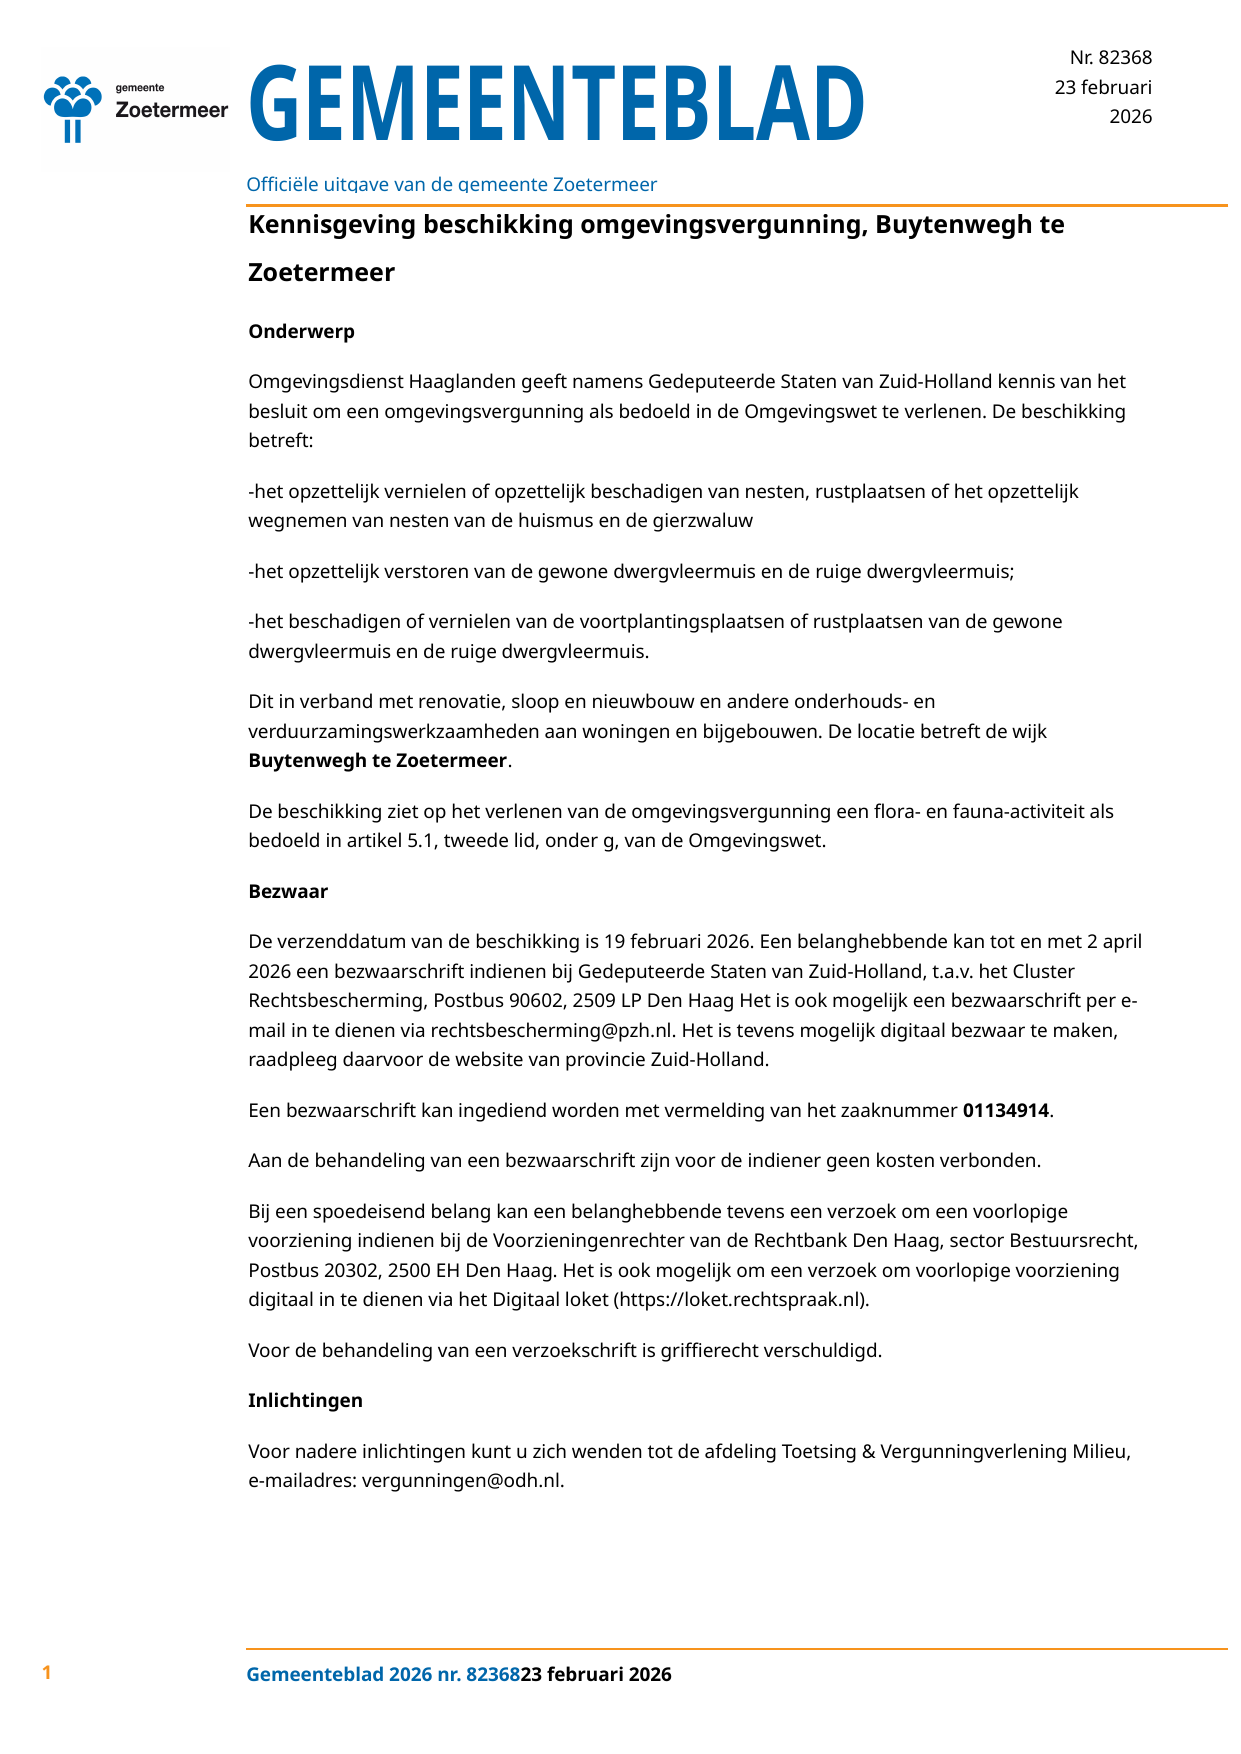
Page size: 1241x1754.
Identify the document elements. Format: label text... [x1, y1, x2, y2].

text Kennisgeving beschikking omgevingsvergunning, Buytenwegh te Zoetermeer [248, 207, 1152, 288]
text Bij een spoedeisend belang kan een belanghebbende tevens een verzoek om een voorlopige voorziening indienen bij de Voorzieningenrechter van de Rechtbank Den Haag, sector Bestuursrecht, Postbus 20302, 2500 EH Den Haag. Het is ook mogelijk om een verzoek om voorlopige voorziening digitaal in te dienen via het Digitaal loket (https://loket.rechtspraak.nl). [248, 1198, 1152, 1312]
text -het opzettelijk verstoren van de gewone dwergvleermuis en de ruige dwergvleermuis; [248, 558, 1152, 584]
text -het opzettelijk vernielen of opzettelijk beschadigen van nesten, rustplaatsen of het opzettelijk wegnemen van nesten van de huismus en de gierzwaluw [248, 478, 1152, 533]
text De verzenddatum van de beschikking is 19 februari 2026. Een belanghebbende kan tot en met 2 april 2026 een bezwaarschrift indienen bij Gedeputeerde Staten van Zuid-Holland, t.a.v. het Cluster Rechtsbescherming, Postbus 90602, 2509 LP Den Haag Het is ook mogelijk een bezwaarschrift per e-mail in te dienen via rechtsbescherming@pzh.nl. Het is tevens mogelijk digitaal bezwaar te maken, raadpleeg daarvoor de website van provincie Zuid-Holland. [248, 928, 1152, 1072]
text De beschikking ziet op het verlenen van de omgevingsvergunning een flora- en fauna-activiteit als bedoeld in artikel 5.1, tweede lid, onder g, van de Omgevingswet. [248, 798, 1152, 853]
text Voor de behandeling van een verzoekschrift is griffierecht verschuldigd. [248, 1337, 1152, 1363]
text Dit in verband met renovatie, sloop en nieuwbouw en andere onderhouds- en verduurzamingswerkzaamheden aan woningen en bijgebouwen. De locatie betreft de wijk Buytenwegh te Zoetermeer. [248, 688, 1152, 773]
picture [41, 47, 231, 172]
text Aan de behandeling van een bezwaarschrift zijn voor de indiener geen kosten verbonden. [248, 1147, 1152, 1173]
text Een bezwaarschrift kan ingediend worden met vermelding van het zaaknummer 01134914. [248, 1097, 1152, 1123]
text Voor nadere inlichtingen kunt u zich wenden tot de afdeling Toetsing & Vergunningverlening Milieu, e-mailadres: vergunningen@odh.nl. [248, 1438, 1152, 1493]
text Bezwaar [248, 878, 1152, 904]
text Omgevingsdienst Haaglanden geeft namens Gedeputeerde Staten van Zuid-Holland kennis van het besluit om een omgevingsvergunning als bedoeld in de Omgevingswet te verlenen. De beschikking betreft: [248, 368, 1152, 453]
text Inlichtingen [248, 1387, 1152, 1413]
text -het beschadigen of vernielen van de voortplantingsplaatsen of rustplaatsen van de gewone dwergvleermuis en de ruige dwergvleermuis. [248, 608, 1152, 664]
text Onderwerp [248, 318, 1152, 344]
